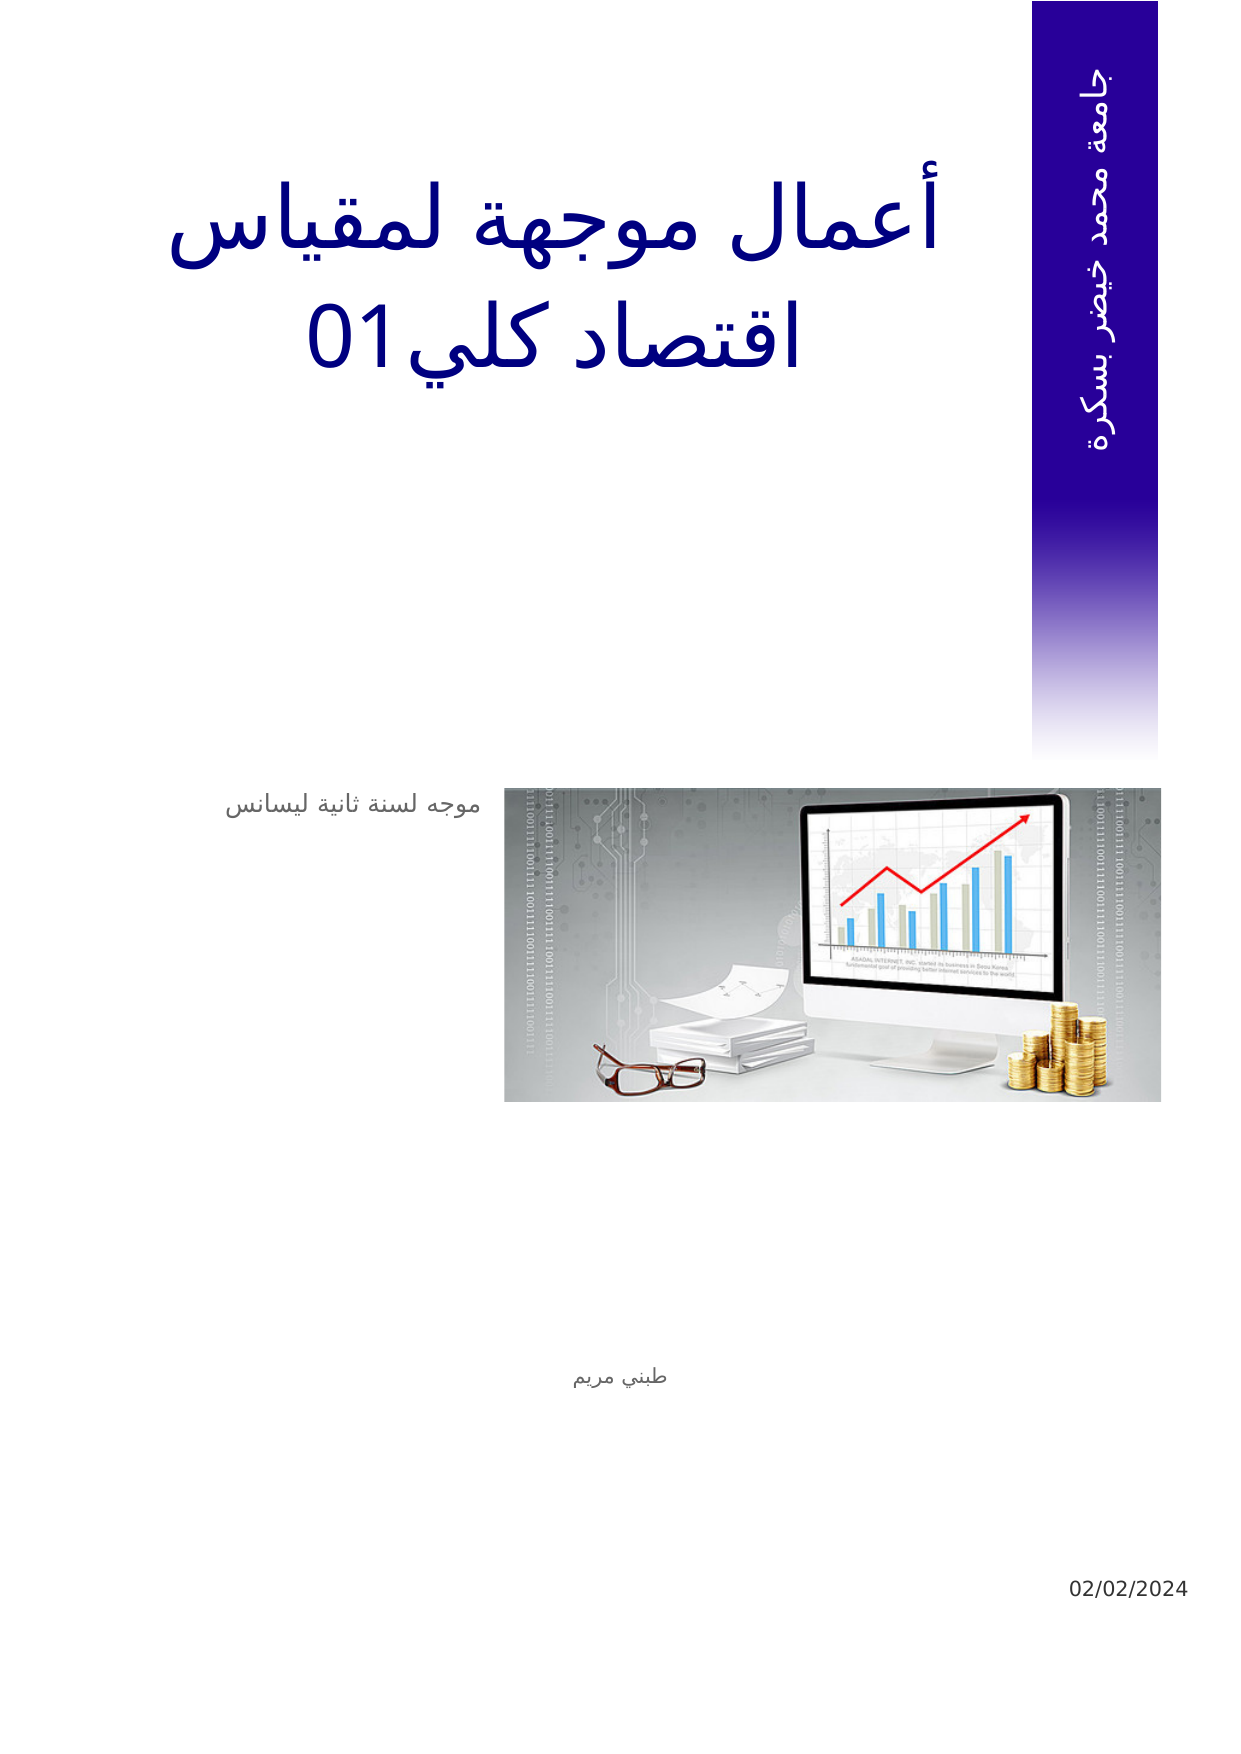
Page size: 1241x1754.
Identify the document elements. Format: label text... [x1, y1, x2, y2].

text 02/02/2024 [893, 1577, 1189, 1601]
title أعمال موجهة لمقياس اقتصاد كلي01 [117, 155, 992, 393]
text موجه لسنة ثانية ليسانس [186, 789, 481, 819]
text طبني مريم [279, 1364, 962, 1388]
text جامعة محمد خيضر بسكرة [1046, 68, 1143, 452]
picture [1032, 1, 1158, 760]
picture [504, 788, 1162, 1102]
